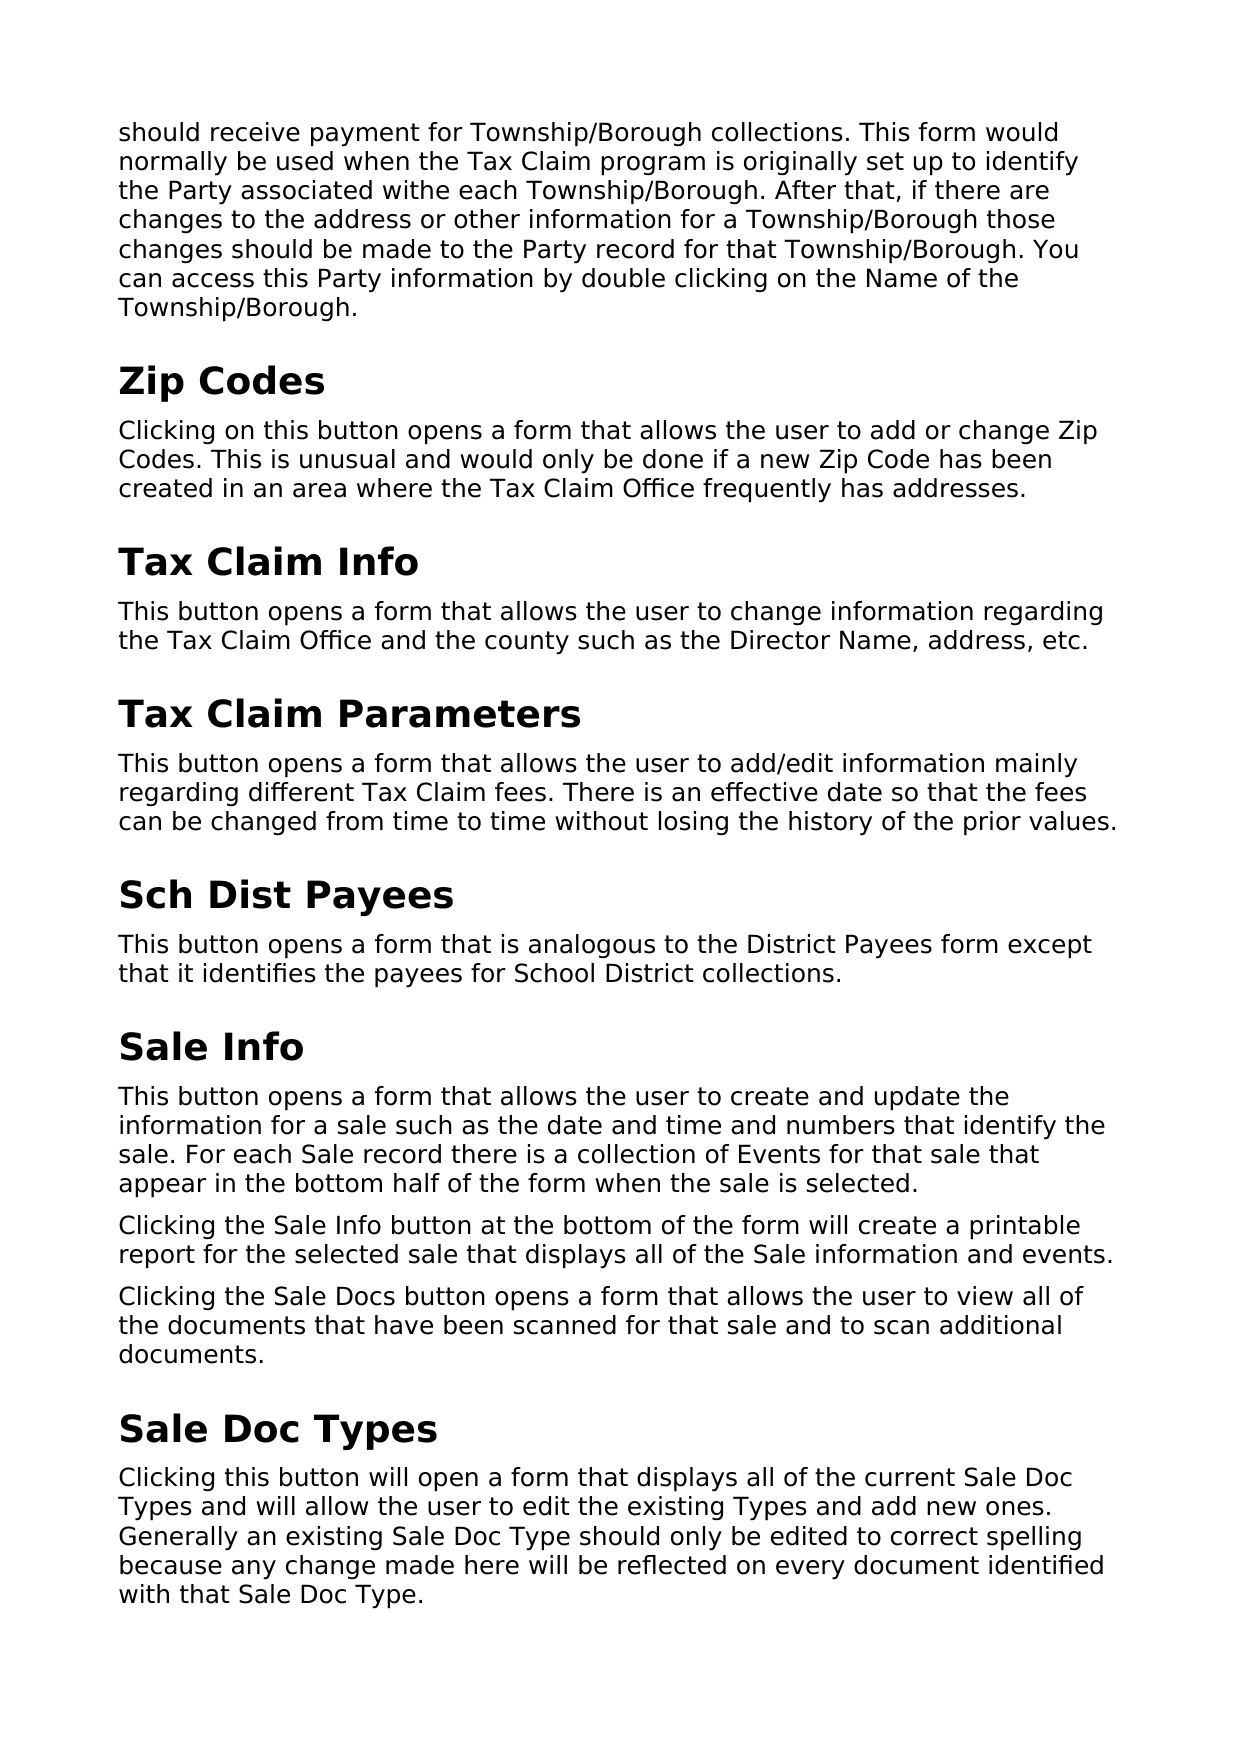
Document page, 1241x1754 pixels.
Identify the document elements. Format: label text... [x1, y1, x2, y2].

text Clicking on this button opens a form that allows the user to add or change Zip Codes. This is unusual and would only be done if a new Zip Code has been created in an area where the Tax Claim Office frequently has addresses. [118, 416, 1122, 503]
subtitle Tax Claim Parameters [118, 693, 1122, 737]
text This button opens a form that allows the user to create and update the information for a sale such as the date and time and numbers that identify the sale. For each Sale record there is a collection of Events for that sale that appear in the bottom half of the form when the sale is selected. [118, 1082, 1122, 1199]
subtitle Sch Dist Payees [118, 874, 1122, 918]
text should receive payment for Township/Borough collections. This form would normally be used when the Tax Claim program is originally set up to identify the Party associated withe each Township/Borough. After that, if there are changes to the address or other information for a Township/Borough those changes should be made to the Party record for that Township/Borough. You can access this Party information by double clicking on the Name of the Township/Borough. [118, 118, 1122, 322]
subtitle Sale Info [118, 1026, 1122, 1070]
text This button opens a form that is analogous to the District Payees form except that it identifies the payees for School District collections. [118, 930, 1122, 988]
text Clicking the Sale Docs button opens a form that allows the user to view all of the documents that have been scanned for that sale and to scan additional documents. [118, 1282, 1122, 1370]
subtitle Tax Claim Info [118, 541, 1122, 584]
subtitle Sale Doc Types [118, 1407, 1122, 1451]
text Clicking this button will open a form that displays all of the current Sale Doc Types and will allow the user to edit the existing Types and add new ones. Generally an existing Sale Doc Type should only be edited to correct spelling because any change made here will be reflected on every document identified with that Sale Doc Type. [118, 1463, 1122, 1609]
text This button opens a form that allows the user to add/edit information mainly regarding different Tax Claim fees. There is an effective date so that the fees can be changed from time to time without losing the history of the prior values. [118, 749, 1122, 837]
subtitle Zip Codes [118, 360, 1122, 403]
text Clicking the Sale Info button at the bottom of the form will create a printable report for the selected sale that displays all of the Sale information and events. [118, 1211, 1122, 1270]
text This button opens a form that allows the user to change information regarding the Tax Claim Office and the county such as the Director Name, address, etc. [118, 597, 1122, 655]
